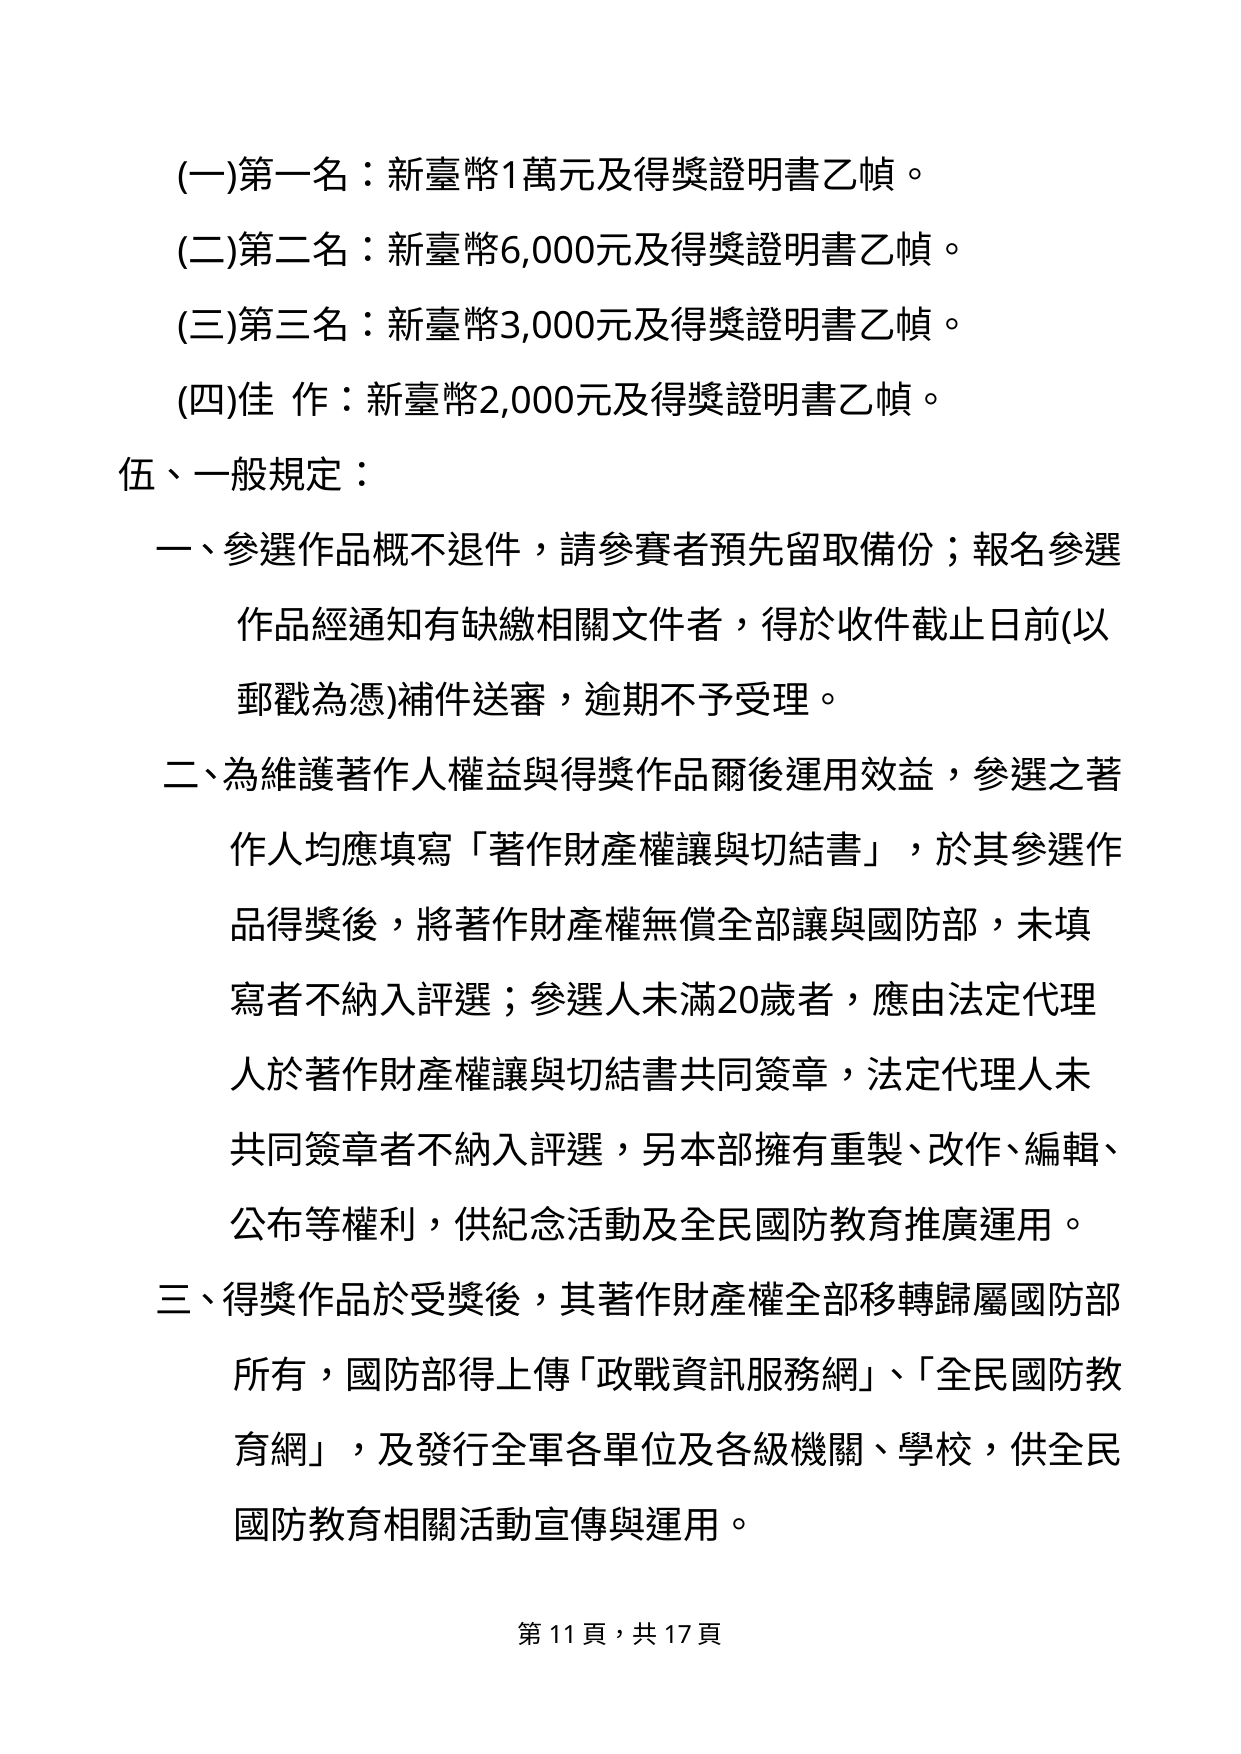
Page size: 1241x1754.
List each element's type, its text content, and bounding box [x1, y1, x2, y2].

text 三、得獎作品於受獎後，其著作財產權全部移轉歸屬國防部所有，國防部得上傳「政戰資訊服務網」、「全民國防教育網」，及發行全軍各單位及各級機關、學校，供全民國防教育相關活動宣傳與運用。 [118, 1260, 1122, 1560]
text (四)佳 作：新臺幣2,000元及得獎證明書乙幀。 [118, 360, 1122, 435]
text (三)第三名：新臺幣3,000元及得獎證明書乙幀。 [118, 285, 1122, 360]
text 伍、一般規定： [118, 435, 1122, 510]
text 二、為維護著作人權益與得獎作品爾後運用效益，參選之著作人均應填寫「著作財產權讓與切結書」，於其參選作品得獎後，將著作財產權無償全部讓與國防部，未填寫者不納入評選；參選人未滿20歲者，應由法定代理人於著作財產權讓與切結書共同簽章，法定代理人未共同簽章者不納入評選，另本部擁有重製、改作、編輯、公布等權利，供紀念活動及全民國防教育推廣運用。 [162, 735, 1122, 1260]
text (二)第二名：新臺幣6,000元及得獎證明書乙幀。 [118, 210, 1122, 285]
text 一、參選作品概不退件，請參賽者預先留取備份；報名參選作品經通知有缺繳相關文件者，得於收件截止日前(以郵戳為憑)補件送審，逾期不予受理。 [118, 510, 1122, 735]
text (一)第一名：新臺幣1萬元及得獎證明書乙幀。 [118, 135, 1122, 210]
